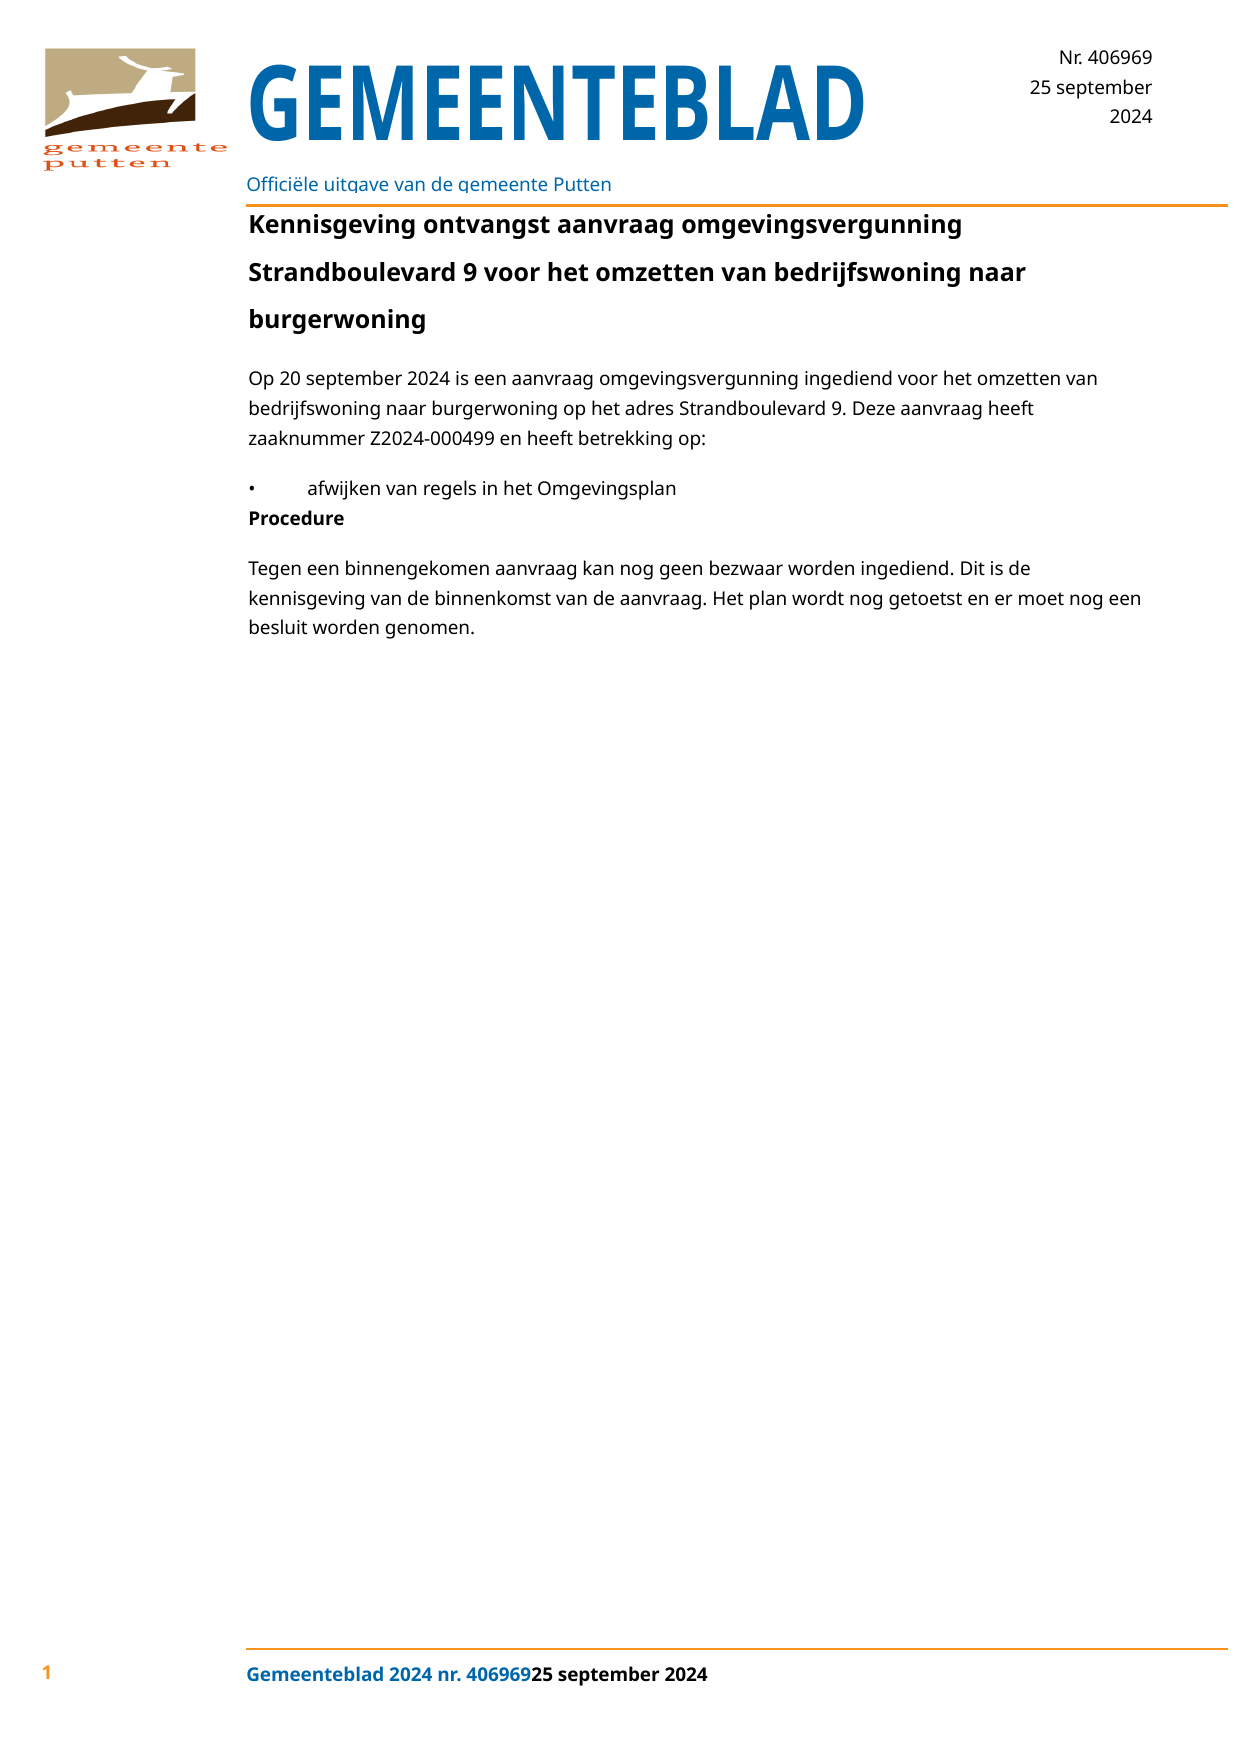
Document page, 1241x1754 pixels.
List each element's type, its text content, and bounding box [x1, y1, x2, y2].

text Procedure [248, 505, 1152, 530]
list afwijken van regels in het Omgevingsplan [248, 475, 1152, 501]
text Tegen een binnengekomen aanvraag kan nog geen bezwaar worden ingediend. Dit is de kennisgeving van de binnenkomst van de aanvraag. Het plan wordt nog getoetst en er moet nog een besluit worden genomen. [248, 555, 1152, 640]
picture [41, 47, 231, 172]
text Kennisgeving ontvangst aanvraag omgevingsvergunning Strandboulevard 9 voor het omzetten van bedrijfswoning naar burgerwoning [248, 207, 1152, 336]
text Op 20 september 2024 is een aanvraag omgevingsvergunning ingediend voor het omzetten van bedrijfswoning naar burgerwoning op het adres Strandboulevard 9. Deze aanvraag heeft zaaknummer Z2024-000499 en heeft betrekking op: [248, 366, 1152, 450]
